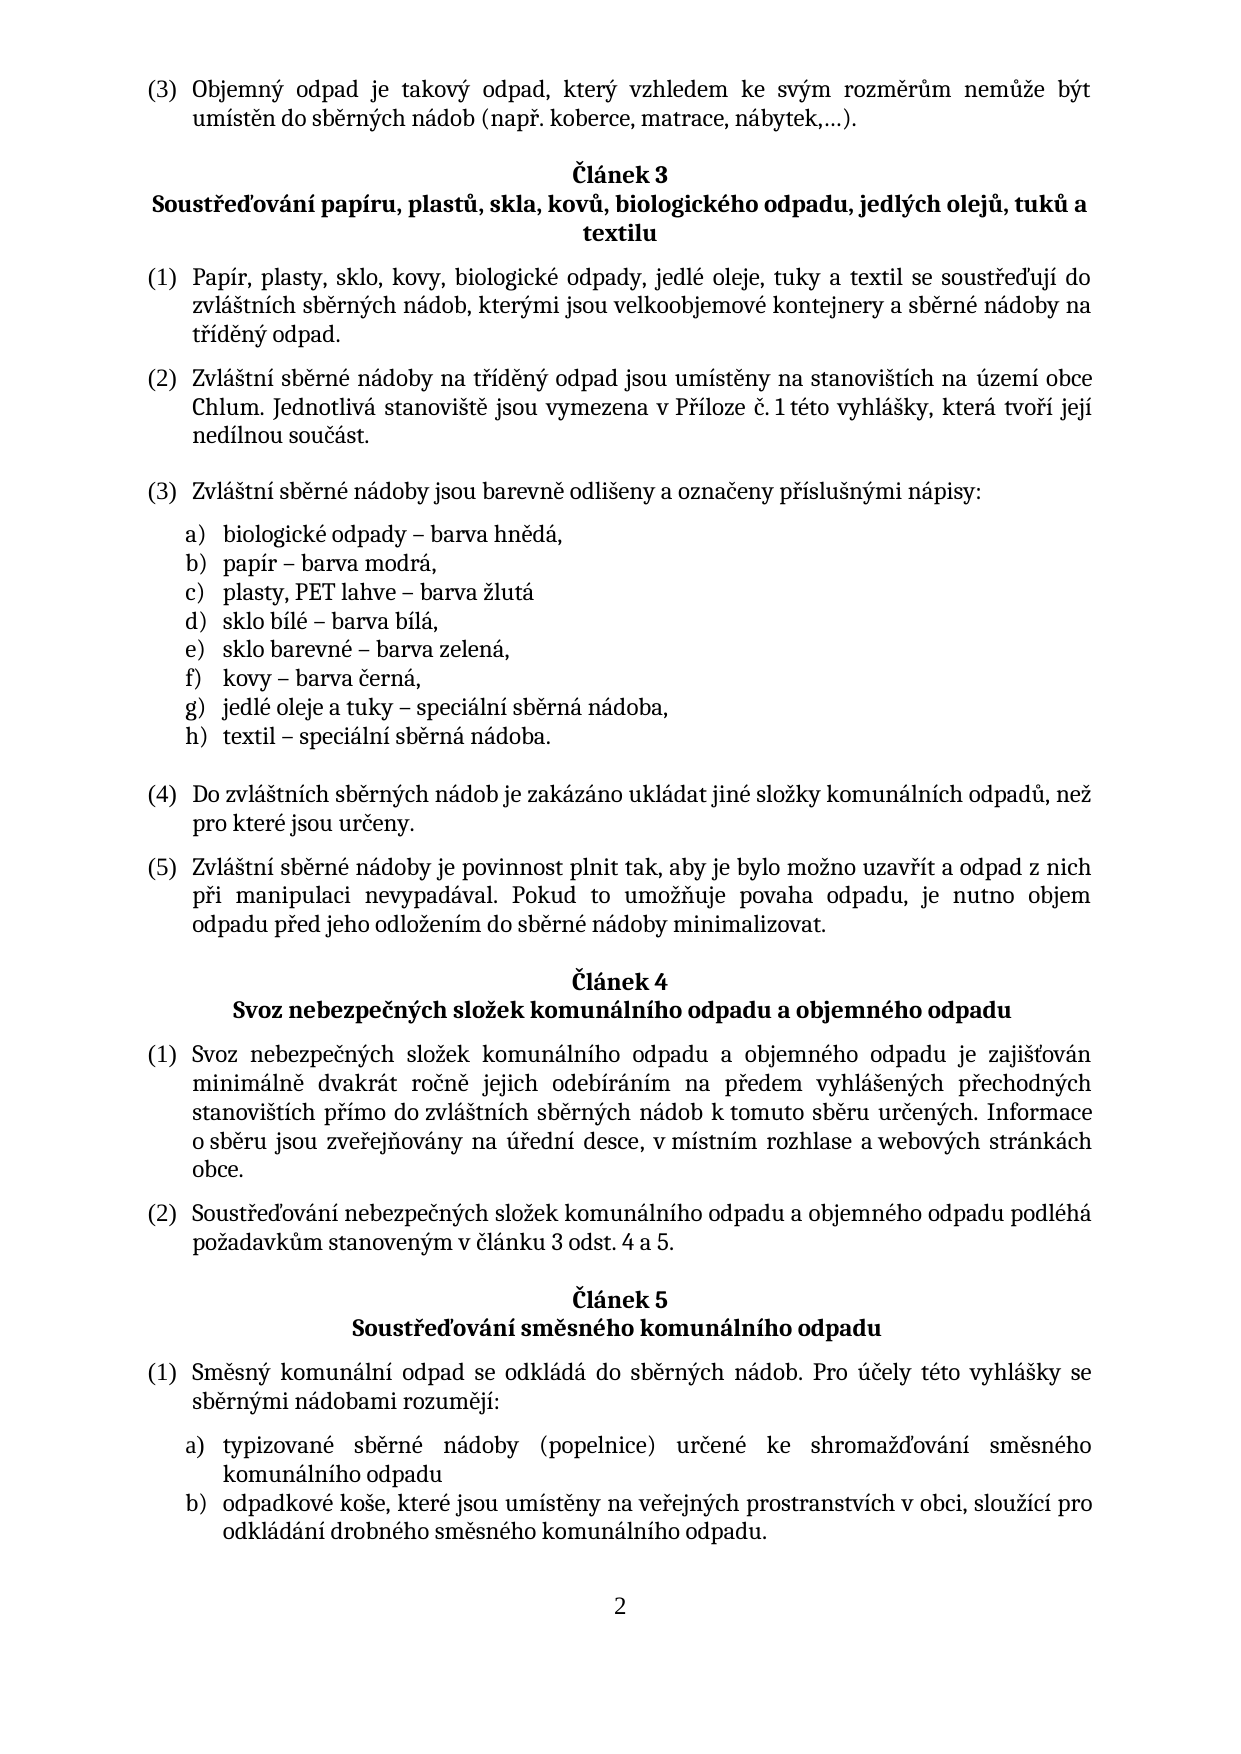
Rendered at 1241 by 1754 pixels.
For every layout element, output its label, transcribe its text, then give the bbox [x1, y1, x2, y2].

list biologické odpady – barva hnědá, [185, 520, 1092, 549]
list kovy – barva černá, [185, 664, 1092, 693]
list typizované sběrné nádoby (popelnice) určené ke shromažďování směsného komunálního odpadu [185, 1430, 1092, 1488]
list Do zvláštních sběrných nádob je zakázáno ukládat jiné složky komunálních odpadů, než pro které jsou určeny. [148, 779, 1092, 837]
text Soustřeďování směsného komunálního odpadu [148, 1314, 1092, 1343]
list sklo barevné – barva zelená, [185, 635, 1092, 664]
list sklo bílé – barva bílá, [185, 607, 1092, 635]
subtitle Svoz nebezpečných složek komunálního odpadu a objemného odpadu [148, 996, 1092, 1025]
list Papír, plasty, sklo, kovy, biologické odpady, jedlé oleje, tuky a textil se soustřeďují do zvláštních sběrných nádob, kterými jsou velkoobjemové kontejnery a sběrné nádoby na tříděný odpad. [148, 262, 1092, 349]
list papír – barva modrá, [185, 549, 1092, 578]
list Objemný odpad je takový odpad, který vzhledem ke svým rozměrům nemůže být umístěn do sběrných nádob (např. koberce, matrace, nábytek,…). [148, 74, 1092, 132]
list Zvláštní sběrné nádoby je povinnost plnit tak, aby je bylo možno uzavřít a odpad z nich při manipulaci nevypadával. Pokud to umožňuje povaha odpadu, je nutno objem odpadu před jeho odložením do sběrné nádoby minimalizovat. [148, 852, 1092, 939]
subtitle Článek 4 [148, 968, 1092, 996]
subtitle Soustřeďování papíru, plastů, skla, kovů, biologického odpadu, jedlých olejů, tuků a textilu [148, 190, 1092, 247]
list Soustřeďování nebezpečných složek komunálního odpadu a objemného odpadu podléhá požadavkům stanoveným v článku 3 odst. 4 a 5. [148, 1198, 1092, 1257]
text Článek 3 [148, 161, 1092, 190]
list jedlé oleje a tuky – speciální sběrná nádoba, [185, 693, 1092, 722]
list plasty, PET lahve – barva žlutá [185, 578, 1092, 607]
list odpadkové koše, které jsou umístěny na veřejných prostranstvích v obci, sloužící pro odkládání drobného směsného komunálního odpadu. [185, 1488, 1092, 1546]
text Článek 5 [148, 1286, 1092, 1314]
list Svoz nebezpečných složek komunálního odpadu a objemného odpadu je zajišťován minimálně dvakrát ročně jejich odebíráním na předem vyhlášených přechodných stanovištích přímo do zvláštních sběrných nádob k tomuto sběru určených. Informace o sběru jsou zveřejňovány na úřední desce, v místním rozhlase a webových stránkách obce. [148, 1039, 1092, 1184]
list Zvláštní sběrné nádoby na tříděný odpad jsou umístěny na stanovištích na území obce Chlum. Jednotlivá stanoviště jsou vymezena v Příloze č. 1 této vyhlášky, která tvoří její nedílnou součást. [148, 363, 1092, 450]
list Směsný komunální odpad se odkládá do sběrných nádob. Pro účely této vyhlášky se sběrnými nádobami rozumějí: [148, 1357, 1092, 1416]
list textil – speciální sběrná nádoba. [185, 722, 1092, 750]
list Zvláštní sběrné nádoby jsou barevně odlišeny a označeny příslušnými nápisy: [148, 476, 1092, 506]
